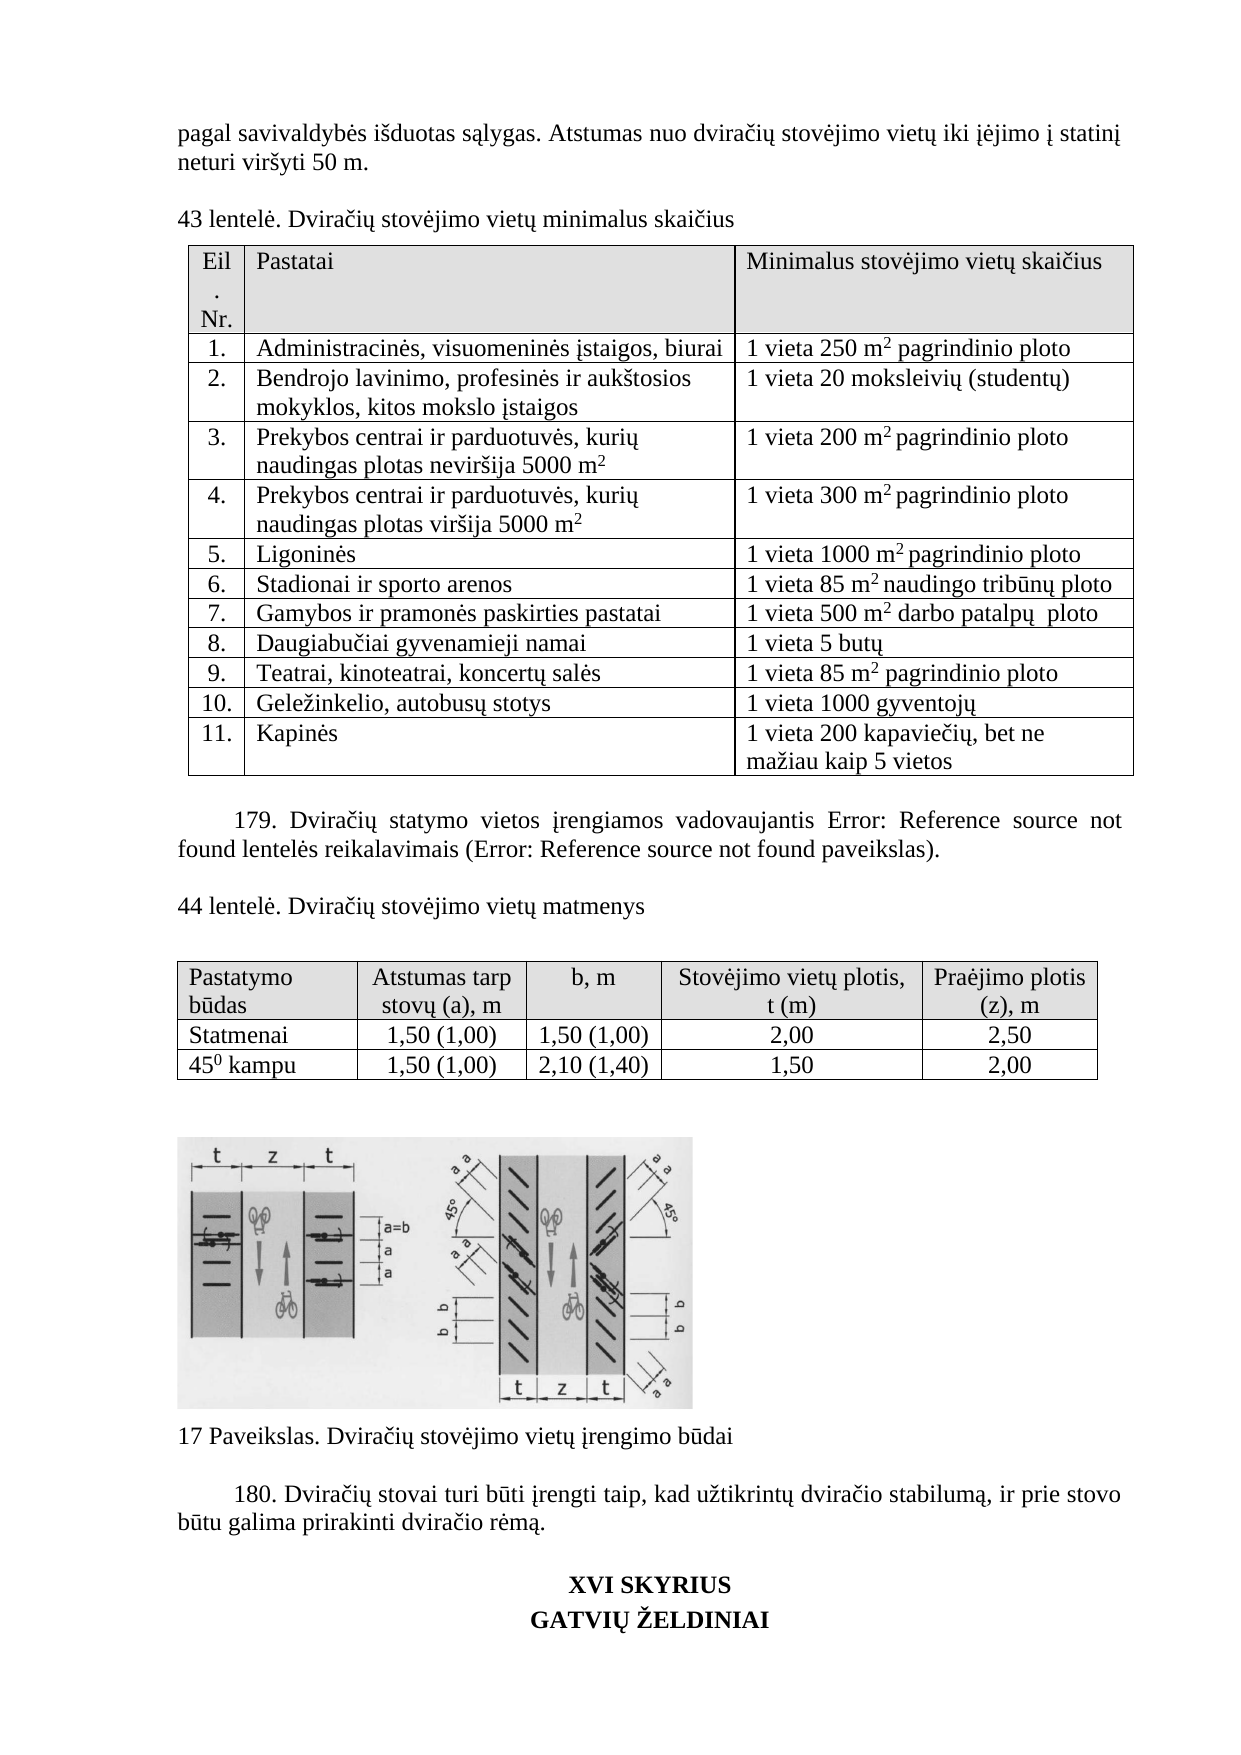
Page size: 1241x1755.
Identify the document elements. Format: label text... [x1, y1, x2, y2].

table_cell 11. [189, 718, 244, 775]
table_cell Daugiabučiai gyvenamieji namai [245, 628, 734, 657]
table_header Stovėjimo vietų plotis, t (m) [662, 962, 922, 1019]
table_cell Bendrojo lavinimo, profesinės ir aukštosios mokyklos, kitos mokslo įstaigos [245, 363, 734, 421]
table_cell 2,00 [923, 1050, 1097, 1079]
table_header Pastatai [245, 246, 734, 332]
text pagal savivaldybės išduotas sąlygas. Atstumas nuo dviračių stovėjimo vietų iki įėjimo į statinį neturi viršyti 50 m. [177, 118, 1122, 176]
table_cell Ligoninės [245, 539, 734, 568]
table_cell 2,50 [923, 1020, 1097, 1049]
table_cell Statmenai [178, 1020, 357, 1049]
text 179. Dviračių statymo vietos įrengiamos vadovaujantis 44 lentelės reikalavimais (17 paveikslas). [177, 805, 1122, 862]
table_header b, m [527, 962, 661, 1019]
text 44 lentelė. Dviračių stovėjimo vietų matmenys [177, 891, 1122, 920]
table_cell 1 vieta 20 moksleivių (studentų) [736, 363, 1133, 421]
table_cell Geležinkelio, autobusų stotys [245, 688, 734, 717]
table_cell 8. [189, 628, 244, 657]
table_cell 1. [189, 334, 244, 362]
table_cell 1,50 (1,00) [358, 1020, 526, 1049]
text 17 Paveikslas. Dviračių stovėjimo vietų įrengimo būdai [177, 1421, 1122, 1450]
table_cell 1,50 [662, 1050, 922, 1079]
table_cell 1 vieta 250 m2 pagrindinio ploto [736, 334, 1133, 362]
table_cell Stadionai ir sporto arenos [245, 569, 734, 597]
table_cell 6. [189, 569, 244, 597]
table_cell 1 vieta 200 kapaviečių, bet ne mažiau kaip 5 vietos [736, 718, 1133, 775]
table_cell 2,00 [662, 1020, 922, 1049]
table_header Eil. Nr. [189, 246, 244, 332]
text 180. Dviračių stovai turi būti įrengti taip, kad užtikrintų dviračio stabilumą, ir prie stovo būtu galima prirakinti dviračio rėmą. [177, 1479, 1122, 1536]
table_cell Administracinės, visuomeninės įstaigos, biurai [245, 334, 734, 362]
table_cell 7. [189, 599, 244, 627]
table_cell Prekybos centrai ir parduotuvės, kurių naudingas plotas viršija 5000 m2 [245, 480, 734, 538]
table_cell Kapinės [245, 718, 734, 775]
table_cell 1 vieta 200 m2 pagrindinio ploto [736, 422, 1133, 479]
table_header Pastatymo būdas [178, 962, 357, 1019]
table_cell 4. [189, 480, 244, 538]
text 43 lentelė. Dviračių stovėjimo vietų minimalus skaičius [177, 204, 1122, 233]
table_cell 1,50 (1,00) [358, 1050, 526, 1079]
table_header Praėjimo plotis (z), m [923, 962, 1097, 1019]
table_cell 450 kampu [178, 1050, 357, 1079]
table_cell 1 vieta 85 m2 pagrindinio ploto [736, 658, 1133, 687]
table_cell Prekybos centrai ir parduotuvės, kurių naudingas plotas neviršija 5000 m2 [245, 422, 734, 479]
table_cell 1 vieta 85 m2 naudingo tribūnų ploto [736, 569, 1133, 597]
table_header Atstumas tarp stovų (a), m [358, 962, 526, 1019]
table_cell 1 vieta 1000 m2 pagrindinio ploto [736, 539, 1133, 568]
table_cell 3. [189, 422, 244, 479]
table_cell 2,10 (1,40) [527, 1050, 661, 1079]
table_cell 2. [189, 363, 244, 421]
table_cell 10. [189, 688, 244, 717]
text XVI SKYRIUS [177, 1571, 1122, 1599]
table_cell 1 vieta 1000 gyventojų [736, 688, 1133, 717]
table_cell 1 vieta 500 m2 darbo patalpų ploto [736, 599, 1133, 627]
table_header Minimalus stovėjimo vietų skaičius [736, 246, 1133, 332]
table_cell 1,50 (1,00) [527, 1020, 661, 1049]
text GATVIŲ ŽELDiniai [177, 1605, 1122, 1634]
table_cell Teatrai, kinoteatrai, koncertų salės [245, 658, 734, 687]
table_cell 5. [189, 539, 244, 568]
table_cell 1 vieta 300 m2 pagrindinio ploto [736, 480, 1133, 538]
table_cell 1 vieta 5 butų [736, 628, 1133, 657]
table_cell Gamybos ir pramonės paskirties pastatai [245, 599, 734, 627]
table_cell 9. [189, 658, 244, 687]
